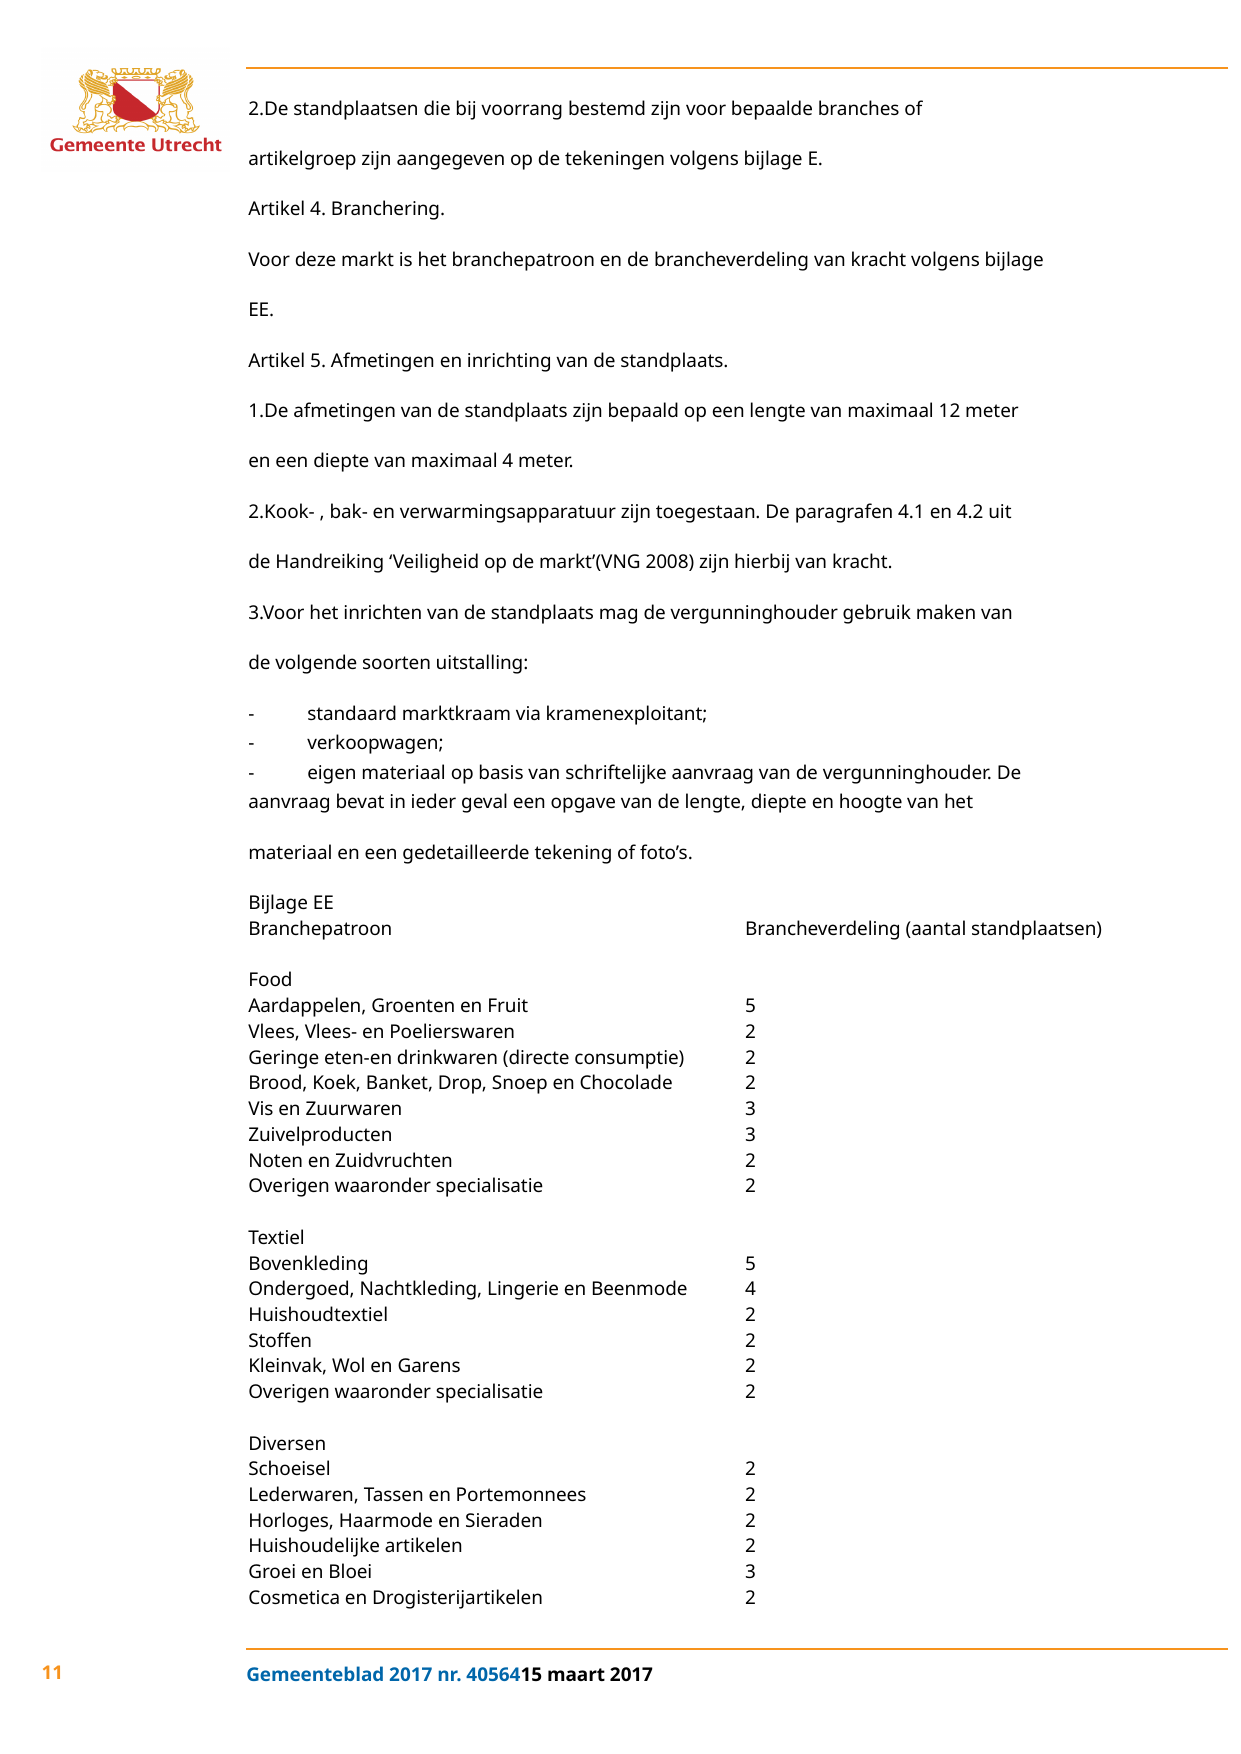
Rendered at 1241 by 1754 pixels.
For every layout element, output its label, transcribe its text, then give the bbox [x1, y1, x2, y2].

text aanvraag bevat in ieder geval een opgave van de lengte, diepte en hoogte van het [248, 788, 1152, 814]
table_cell Brancheverdeling (aantal standplaatsen) [745, 915, 1152, 941]
text Artikel 4. Branchering. [248, 196, 1152, 221]
table_cell Food [248, 967, 745, 992]
text artikelgroep zijn aangegeven op de tekeningen volgens bijlage E. [248, 145, 1152, 171]
table_cell [745, 1224, 1152, 1250]
table_cell Cosmetica en Drogisterijartikelen [248, 1584, 745, 1610]
table_cell 2 [745, 1481, 1152, 1507]
table_cell Aardappelen, Groenten en Fruit [248, 993, 745, 1018]
table_cell 2 [745, 1070, 1152, 1095]
table_cell 2 [745, 1378, 1152, 1404]
table_cell 2 [745, 1353, 1152, 1378]
table_cell 5 [745, 1250, 1152, 1275]
table_cell Overigen waaronder specialisatie [248, 1378, 745, 1404]
table_cell Kleinvak, Wol en Garens [248, 1353, 745, 1378]
table_cell 2 [745, 1456, 1152, 1481]
table_cell 2 [745, 1044, 1152, 1069]
table_cell Huishoudelijke artikelen [248, 1533, 745, 1558]
table_cell Brood, Koek, Banket, Drop, Snoep en Chocolade [248, 1070, 745, 1095]
text materiaal en een gedetailleerde tekening of foto’s. [248, 839, 1152, 865]
table_cell [745, 967, 1152, 992]
table_cell 2 [745, 1507, 1152, 1533]
table_cell Schoeisel [248, 1456, 745, 1481]
table_cell [745, 1198, 1152, 1224]
table_cell 3 [745, 1095, 1152, 1121]
table_cell 3 [745, 1559, 1152, 1584]
table_cell [745, 1430, 1152, 1456]
table_cell [248, 1404, 745, 1430]
table_cell 2 [745, 1018, 1152, 1044]
list eigen materiaal op basis van schriftelijke aanvraag van de vergunninghouder. De [248, 759, 1152, 785]
table_cell 2 [745, 1327, 1152, 1353]
table_cell Branchepatroon [248, 915, 745, 941]
table_cell Huishoudtextiel [248, 1301, 745, 1327]
table_cell Zuivelproducten [248, 1121, 745, 1147]
text Voor deze markt is het branchepatroon en de brancheverdeling van kracht volgens bijlage [248, 246, 1152, 272]
table_cell [248, 1198, 745, 1224]
table_cell Geringe eten-en drinkwaren (directe consumptie) [248, 1044, 745, 1069]
table_cell 2 [745, 1301, 1152, 1327]
text en een diepte van maximaal 4 meter. [248, 448, 1152, 473]
table_cell Vlees, Vlees- en Poelierswaren [248, 1018, 745, 1044]
table_cell [745, 941, 1152, 967]
table_cell Ondergoed, Nachtkleding, Lingerie en Beenmode [248, 1275, 745, 1301]
table_cell Bovenkleding [248, 1250, 745, 1275]
text de volgende soorten uitstalling: [248, 649, 1152, 675]
table_cell [248, 941, 745, 967]
text 3.Voor het inrichten van de standplaats mag de vergunninghouder gebruik maken van [248, 599, 1152, 625]
table_cell [745, 1404, 1152, 1430]
text de Handreiking ‘Veiligheid op de markt’(VNG 2008) zijn hierbij van kracht. [248, 548, 1152, 574]
table_cell 3 [745, 1121, 1152, 1147]
text 1.De afmetingen van de standplaats zijn bepaald op een lengte van maximaal 12 meter [248, 397, 1152, 423]
text Artikel 5. Afmetingen en inrichting van de standplaats. [248, 347, 1152, 373]
list standaard marktkraam via kramenexploitant; [248, 700, 1152, 726]
table_cell 2 [745, 1173, 1152, 1198]
table_cell Overigen waaronder specialisatie [248, 1173, 745, 1198]
table_cell 4 [745, 1275, 1152, 1301]
text 2.De standplaatsen die bij voorrang bestemd zijn voor bepaalde branches of [248, 95, 1152, 121]
table_header [745, 890, 1152, 915]
table_cell Vis en Zuurwaren [248, 1095, 745, 1121]
table_cell 5 [745, 993, 1152, 1018]
table_cell Noten en Zuidvruchten [248, 1147, 745, 1172]
text EE. [248, 296, 1152, 322]
table_cell 2 [745, 1147, 1152, 1172]
table_cell Textiel [248, 1224, 745, 1250]
table_cell Lederwaren, Tassen en Portemonnees [248, 1481, 745, 1507]
table_cell Horloges, Haarmode en Sieraden [248, 1507, 745, 1533]
table_cell Stoffen [248, 1327, 745, 1353]
table_cell 2 [745, 1584, 1152, 1610]
list verkoopwagen; [248, 729, 1152, 755]
picture [41, 47, 231, 172]
table_header Bijlage EE [248, 890, 745, 915]
table_cell 2 [745, 1533, 1152, 1558]
text 2.Kook- , bak- en verwarmingsapparatuur zijn toegestaan. De paragrafen 4.1 en 4.2 uit [248, 498, 1152, 524]
table_cell Diversen [248, 1430, 745, 1456]
table_cell Groei en Bloei [248, 1559, 745, 1584]
